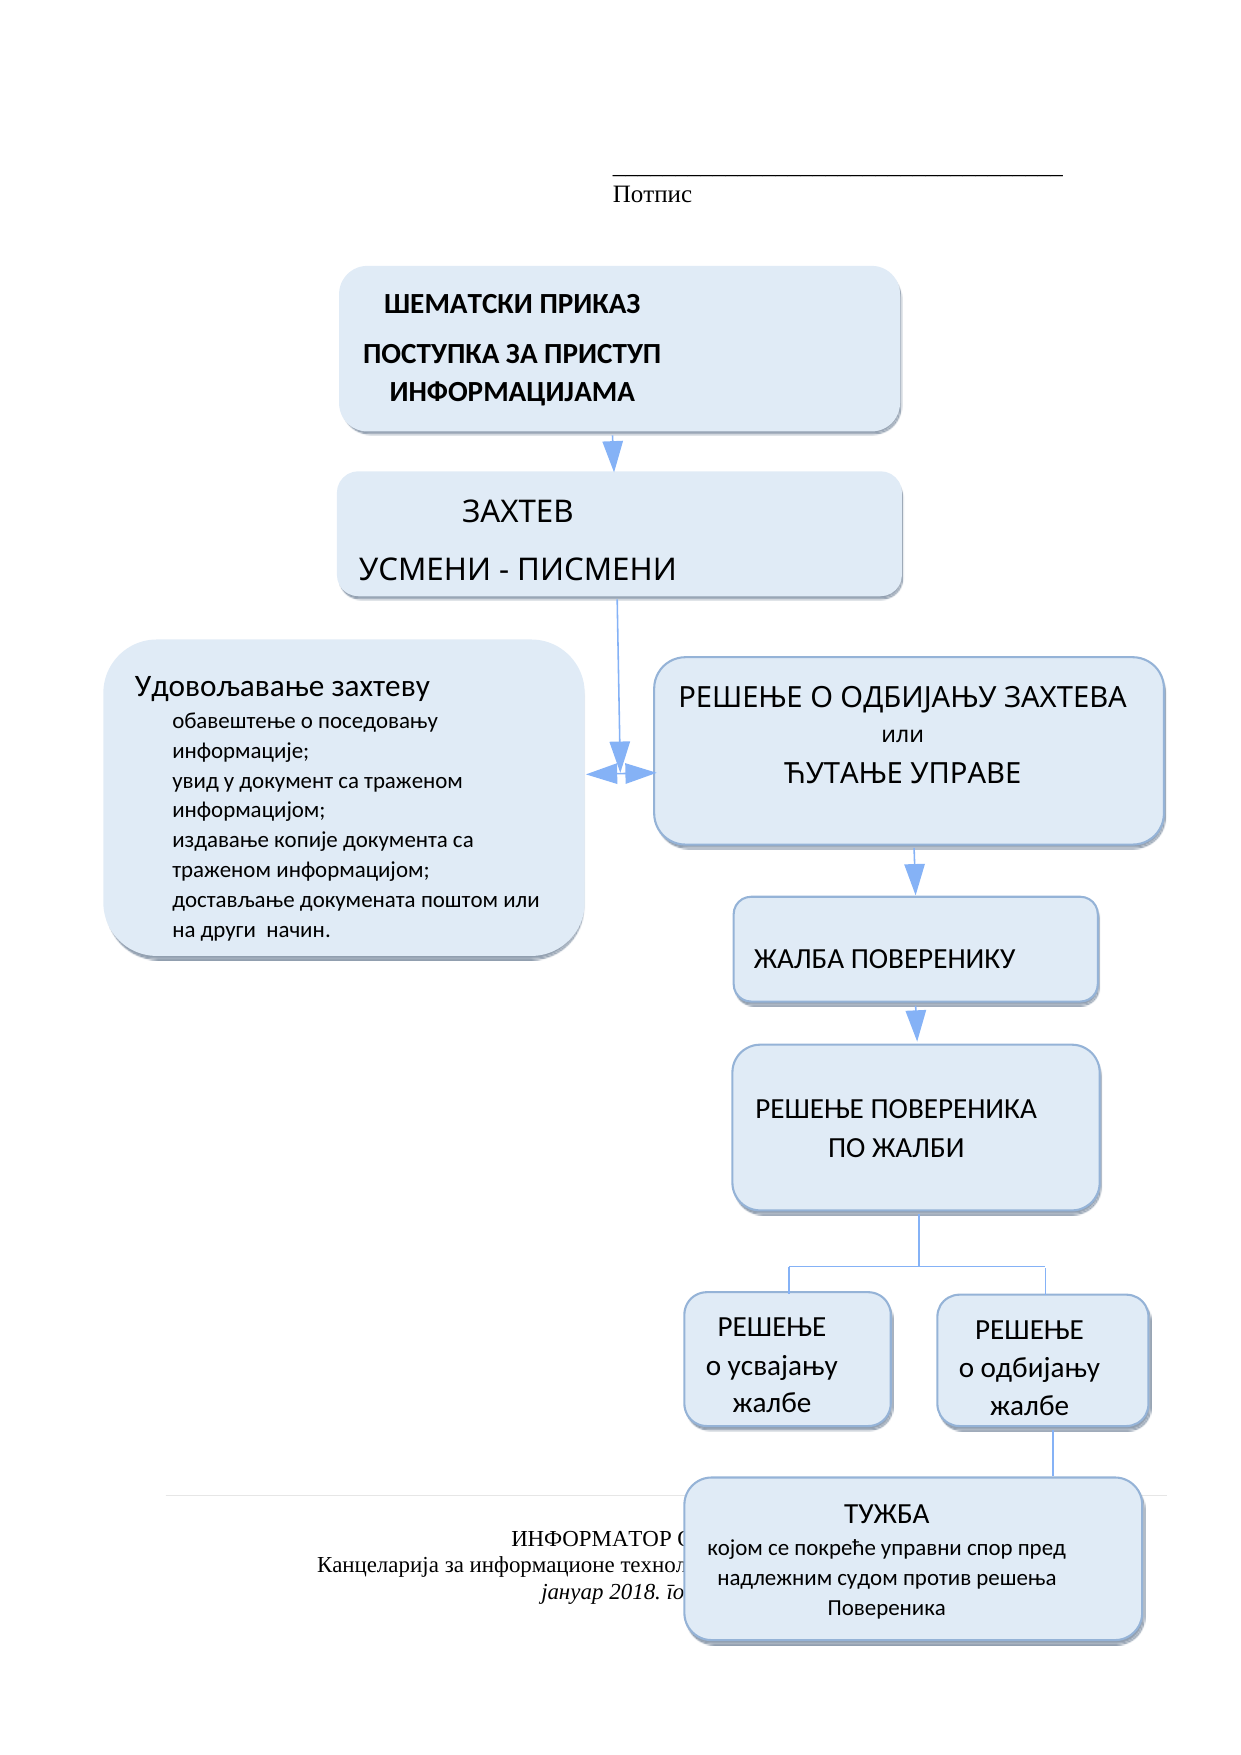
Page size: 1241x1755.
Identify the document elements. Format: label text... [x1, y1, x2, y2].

table_header [150, 150, 526, 207]
table_header ____________________________________ Потпис [526, 150, 1074, 207]
